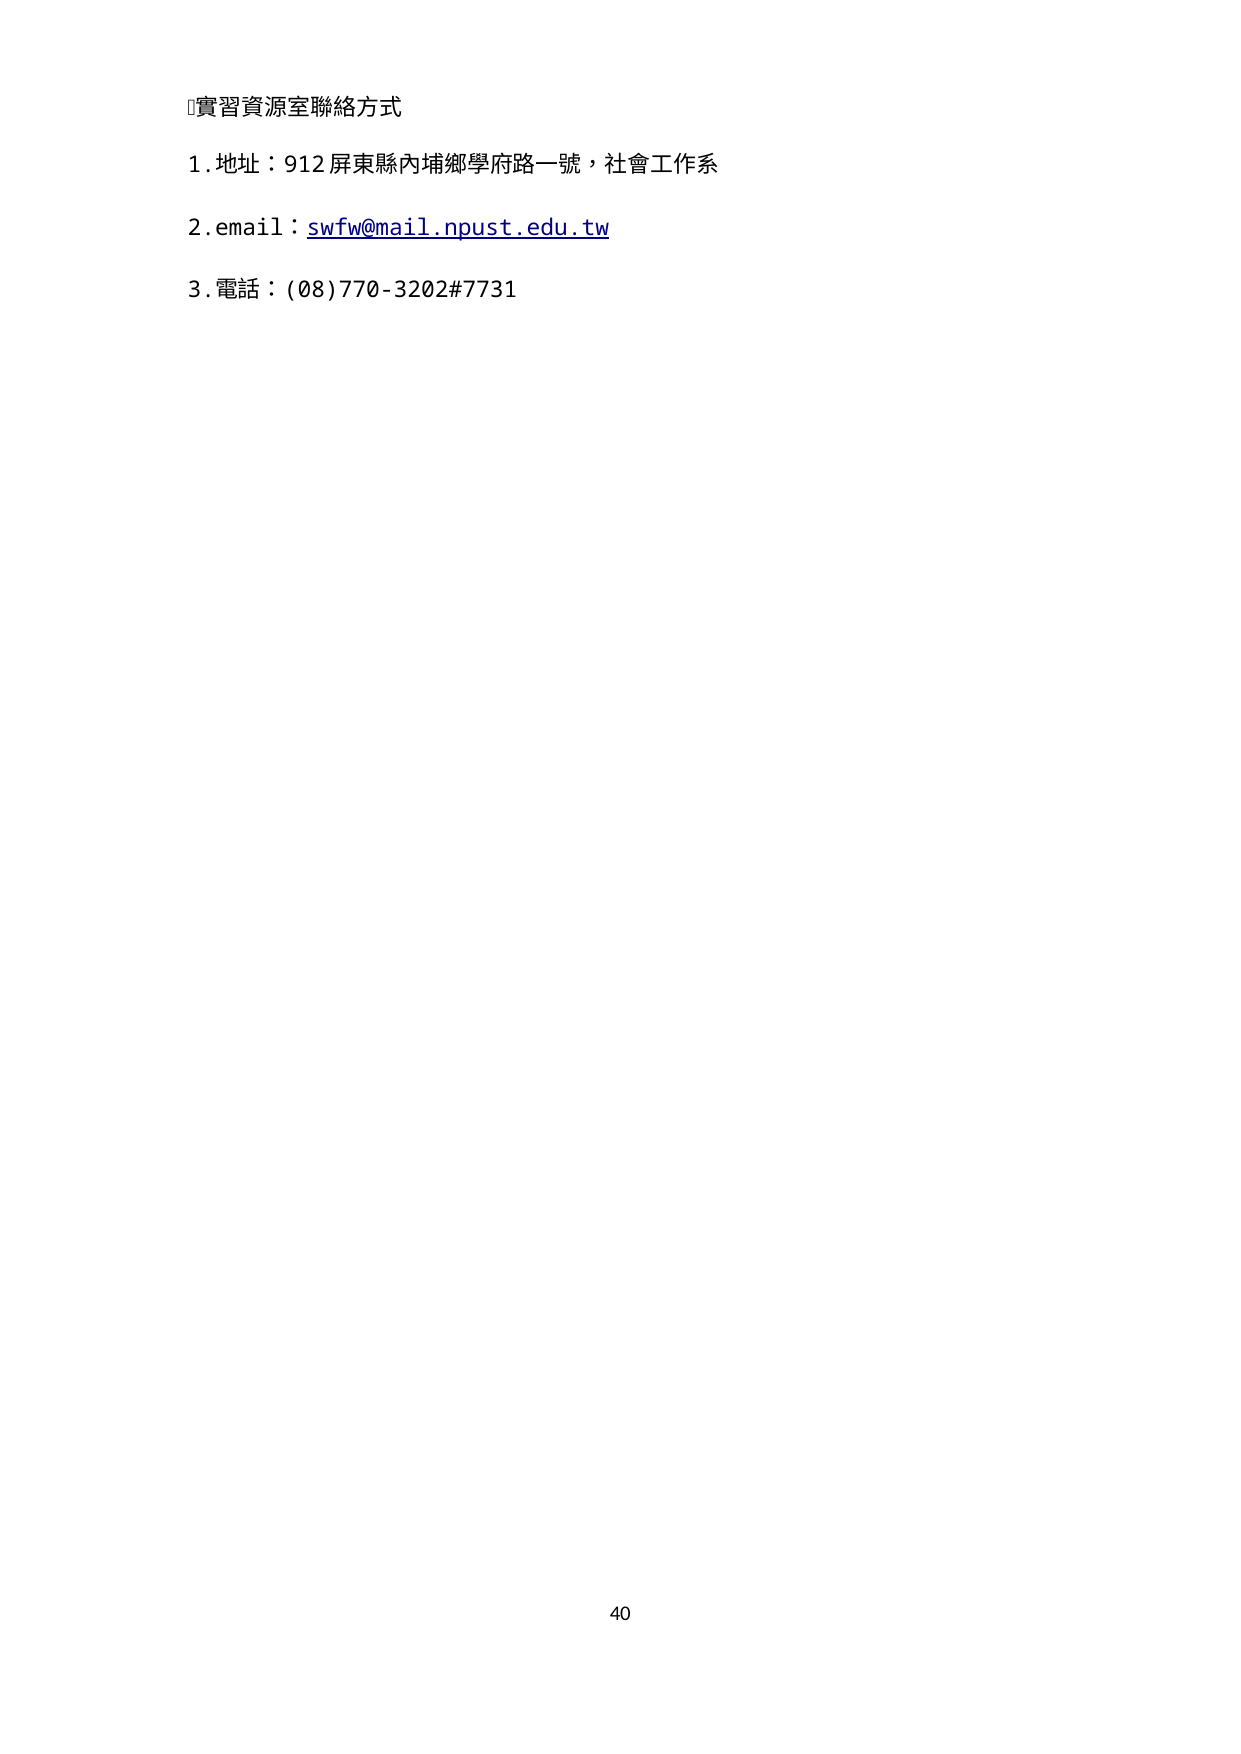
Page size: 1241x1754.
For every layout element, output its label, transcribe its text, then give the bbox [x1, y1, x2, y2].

text 1.地址：912屏東縣內埔鄉學府路一號，社會工作系 [143, 121, 1053, 184]
text 實習資源室聯絡方式 [143, 94, 1053, 121]
text 2.email：swfw@mail.npust.edu.tw [143, 184, 1053, 246]
text 3.電話：(08)770-3202#7731 [143, 246, 1053, 309]
